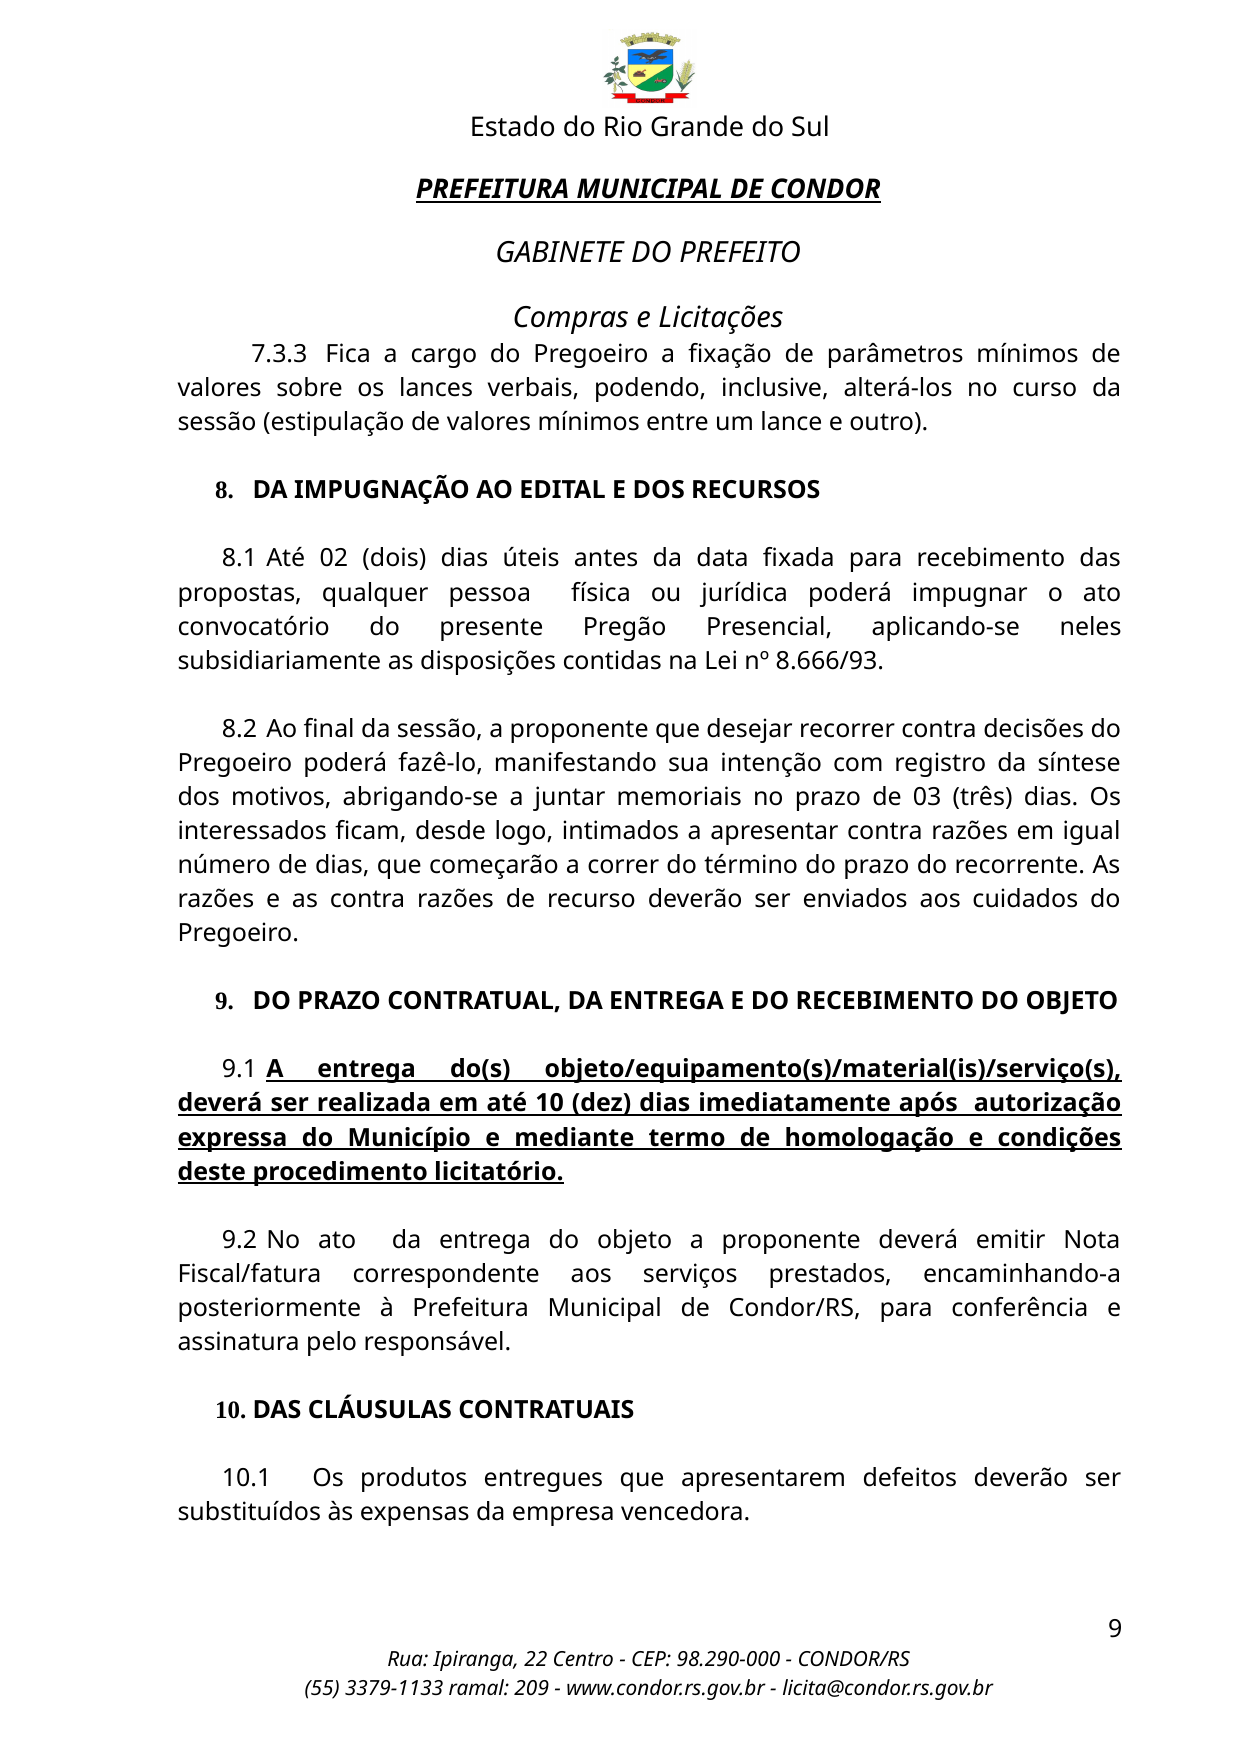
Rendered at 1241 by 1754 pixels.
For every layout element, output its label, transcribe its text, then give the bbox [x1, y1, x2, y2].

list DAS CLÁUSULAS CONTRATUAIS [215, 1392, 1122, 1426]
list A entrega do(s) objeto/equipamento(s)/material(is)/serviço(s), deverá ser realizada em até 10 (dez) dias imediatamente após autorização [177, 1051, 1122, 1114]
list DO PRAZO CONTRATUAL, DA ENTREGA E DO RECEBIMENTO DO OBJETO [215, 983, 1122, 1017]
list DA IMPUGNAÇÃO AO EDITAL E DOS RECURSOS [215, 472, 1122, 506]
list Ao final da sessão, a proponente que desejar recorrer contra decisões do Pregoeiro poderá fazê-lo, manifestando sua intenção com registro da síntese dos motivos, abrigando-se a juntar memoriais no prazo de 03 (três) dias. Os interessados ficam, desde logo, intimados a apresentar contra razões em igual número de dias, que começarão a correr do término do prazo do recorrente. As razões e as contra razões de recurso deverão ser enviados aos cuidados do Pregoeiro. [177, 710, 1122, 949]
list No ato da entrega do objeto a proponente deverá emitir Nota Fiscal/fatura correspondente aos serviços prestados, encaminhando-a posteriormente à Prefeitura Municipal de Condor/RS, para conferência e assinatura pelo responsável. [177, 1221, 1122, 1358]
list Até 02 (dois) dias úteis antes da data fixada para recebimento das propostas, qualquer pessoa física ou jurídica poderá impugnar o ato convocatório do presente Pregão Presencial, aplicando-se neles subsidiariamente as disposições contidas na Lei nº 8.666/93. [177, 540, 1122, 676]
list Fica a cargo do Pregoeiro a fixação de parâmetros mínimos de valores sobre os lances verbais, podendo, inclusive, alterá-los no curso da sessão (estipulação de valores mínimos entre um lance e outro). [177, 336, 1122, 438]
list deste procedimento licitatório. [177, 1149, 1122, 1187]
list expressa do Município e mediante termo de homologação e condições [177, 1115, 1122, 1148]
list Os produtos entregues que apresentarem defeitos deverão ser substituídos às expensas da empresa vencedora. [177, 1460, 1122, 1528]
